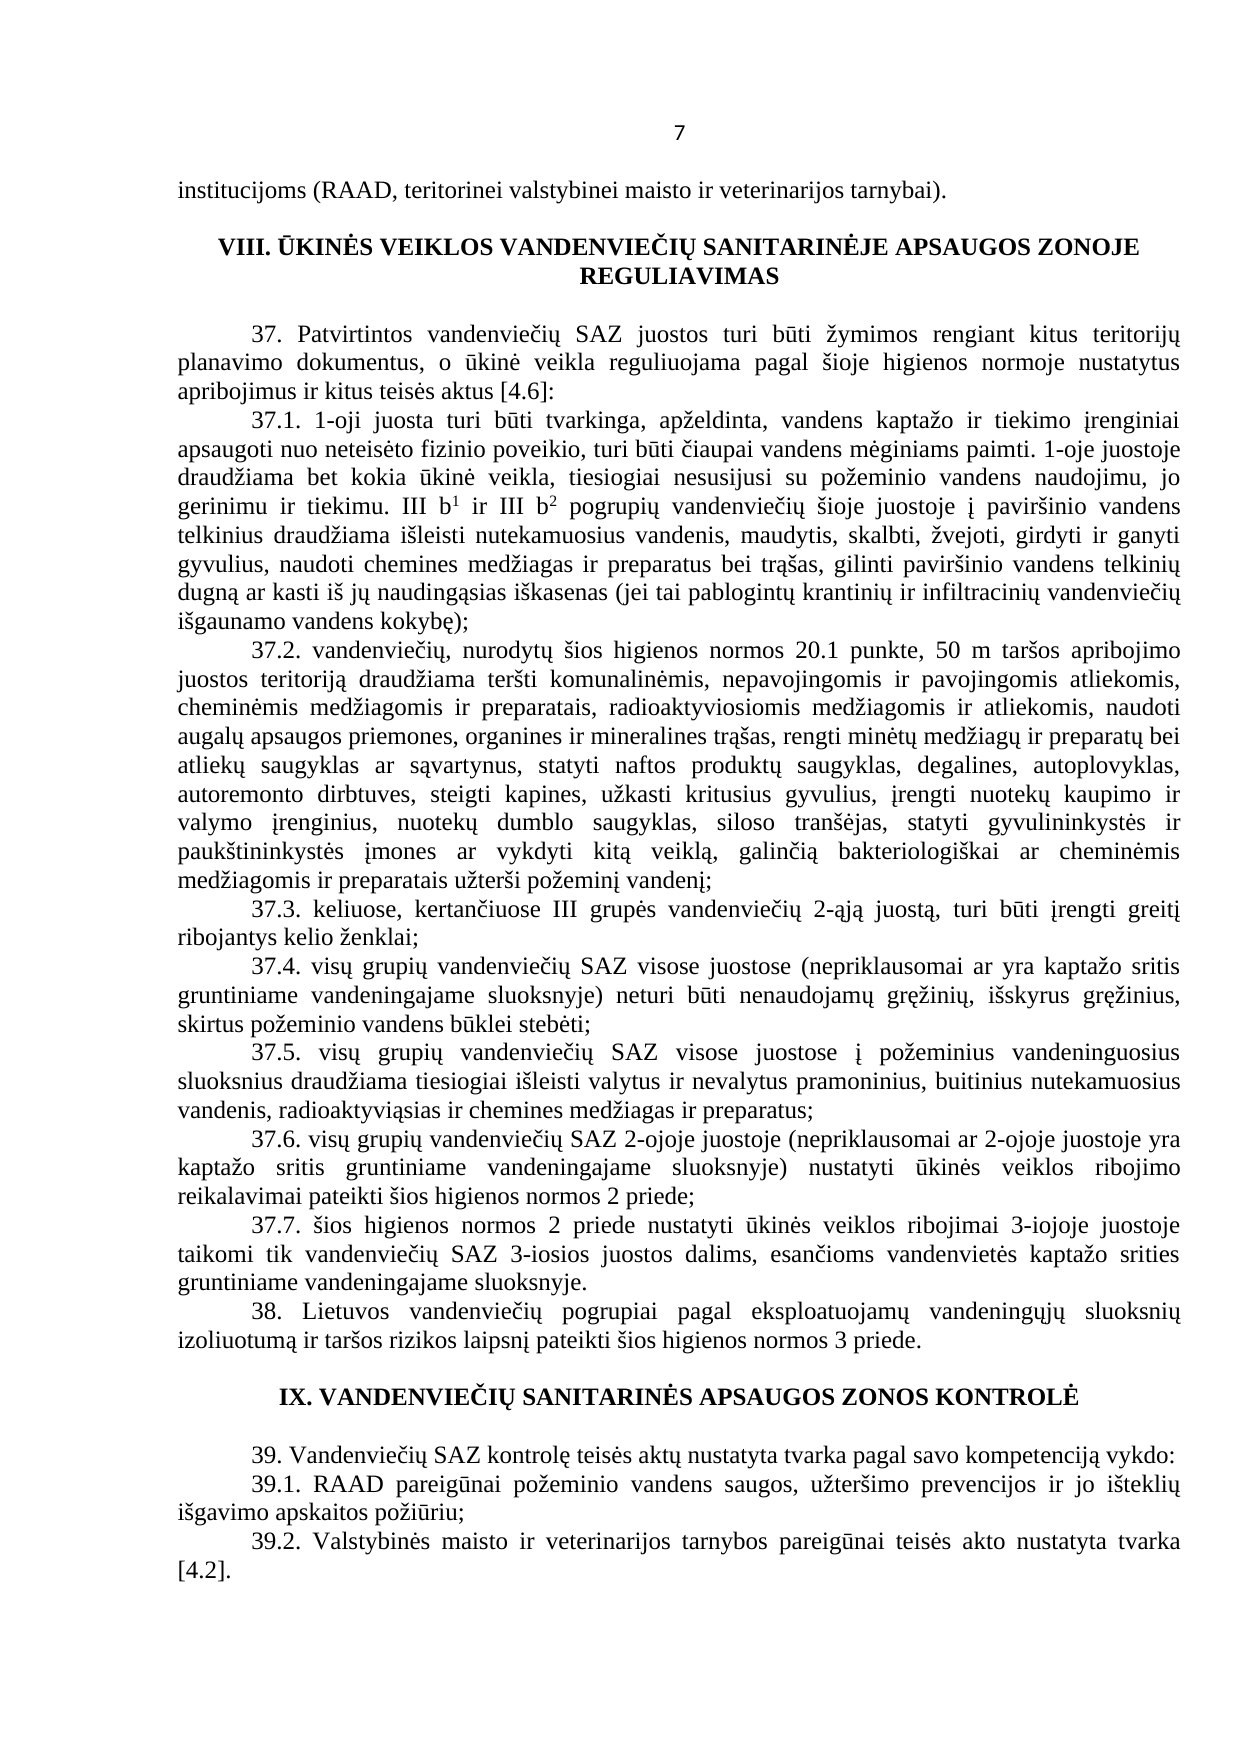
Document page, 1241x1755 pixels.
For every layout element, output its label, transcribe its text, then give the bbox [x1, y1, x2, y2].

text 37.1. 1-oji juosta turi būti tvarkinga, apželdinta, vandens kaptažo ir tiekimo įrenginiai apsaugoti nuo neteisėto fizinio poveikio, turi būti čiaupai vandens mėginiams paimti. 1-oje juostoje draudžiama bet kokia ūkinė veikla, tiesiogiai nesusijusi su požeminio vandens naudojimu, jo gerinimu ir tiekimu. III b1 ir III b2 pogrupių vandenviečių šioje juostoje į paviršinio vandens telkinius draudžiama išleisti nutekamuosius vandenis, maudytis, skalbti, žvejoti, girdyti ir ganyti gyvulius, naudoti chemines medžiagas ir preparatus bei trąšas, gilinti paviršinio vandens telkinių dugną ar kasti iš jų naudingąsias iškasenas (jei tai pablogintų krantinių ir infiltracinių vandenviečių išgaunamo vandens kokybę); [177, 405, 1181, 635]
text 39.2. Valstybinės maisto ir veterinarijos tarnybos pareigūnai teisės akto nustatyta tvarka [4.2]. [177, 1526, 1181, 1584]
text institucijoms (RAAD, teritorinei valstybinei maisto ir veterinarijos tarnybai). [177, 175, 1181, 204]
text 39. Vandenviečių SAZ kontrolę teisės aktų nustatyta tvarka pagal savo kompetenciją vykdo: [177, 1440, 1181, 1469]
text 37. Patvirtintos vandenviečių SAZ juostos turi būti žymimos rengiant kitus teritorijų planavimo dokumentus, o ūkinė veikla reguliuojama pagal šioje higienos normoje nustatytus apribojimus ir kitus teisės aktus [4.6]: [177, 319, 1181, 405]
text 37.6. visų grupių vandenviečių SAZ 2-ojoje juostoje (nepriklausomai ar 2-ojoje juostoje yra kaptažo sritis gruntiniame vandeningajame sluoksnyje) nustatyti ūkinės veiklos ribojimo reikalavimai pateikti šios higienos normos 2 priede; [177, 1124, 1181, 1210]
text 37.5. visų grupių vandenviečių SAZ visose juostose į požeminius vandeninguosius sluoksnius draudžiama tiesiogiai išleisti valytus ir nevalytus pramoninius, buitinius nutekamuosius vandenis, radioaktyviąsias ir chemines medžiagas ir preparatus; [177, 1037, 1181, 1124]
text 37.7. šios higienos normos 2 priede nustatyti ūkinės veiklos ribojimai 3-iojoje juostoje taikomi tik vandenviečių SAZ 3-iosios juostos dalims, esančioms vandenvietės kaptažo srities gruntiniame vandeningajame sluoksnyje. [177, 1210, 1181, 1296]
text 37.4. visų grupių vandenviečių SAZ visose juostose (nepriklausomai ar yra kaptažo sritis gruntiniame vandeningajame sluoksnyje) neturi būti nenaudojamų gręžinių, išskyrus gręžinius, skirtus požeminio vandens būklei stebėti; [177, 951, 1181, 1037]
text 37.2. vandenviečių, nurodytų šios higienos normos 20.1 punkte, 50 m taršos apribojimo juostos teritoriją draudžiama teršti komunalinėmis, nepavojingomis ir pavojingomis atliekomis, cheminėmis medžiagomis ir preparatais, radioaktyviosiomis medžiagomis ir atliekomis, naudoti augalų apsaugos priemones, organines ir mineralines trąšas, rengti minėtų medžiagų ir preparatų bei atliekų saugyklas ar sąvartynus, statyti naftos produktų saugyklas, degalines, autoplovyklas, autoremonto dirbtuves, steigti kapines, užkasti kritusius gyvulius, įrengti nuotekų kaupimo ir valymo įrenginius, nuotekų dumblo saugyklas, siloso tranšėjas, statyti gyvulininkystės ir paukštininkystės įmones ar vykdyti kitą veiklą, galinčią bakteriologiškai ar cheminėmis medžiagomis ir preparatais užterši požeminį vandenį; [177, 635, 1181, 894]
text IX. VANDENVIEČIŲ SANITARINĖS APSAUGOS ZONOS KONTROLĖ [177, 1382, 1181, 1411]
text 37.3. keliuose, kertančiuose III grupės vandenviečių 2-ąją juostą, turi būti įrengti greitį ribojantys kelio ženklai; [177, 894, 1181, 951]
text 38. Lietuvos vandenviečių pogrupiai pagal eksploatuojamų vandeningųjų sluoksnių izoliuotumą ir taršos rizikos laipsnį pateikti šios higienos normos 3 priede. [177, 1296, 1181, 1354]
text VIII. ŪKINĖS VEIKLOS VANDENVIEČIŲ SANITARINĖJE APSAUGOS ZONOJE REGULIAVIMAS [177, 232, 1181, 290]
text 39.1. RAAD pareigūnai požeminio vandens saugos, užteršimo prevencijos ir jo išteklių išgavimo apskaitos požiūriu; [177, 1469, 1181, 1526]
